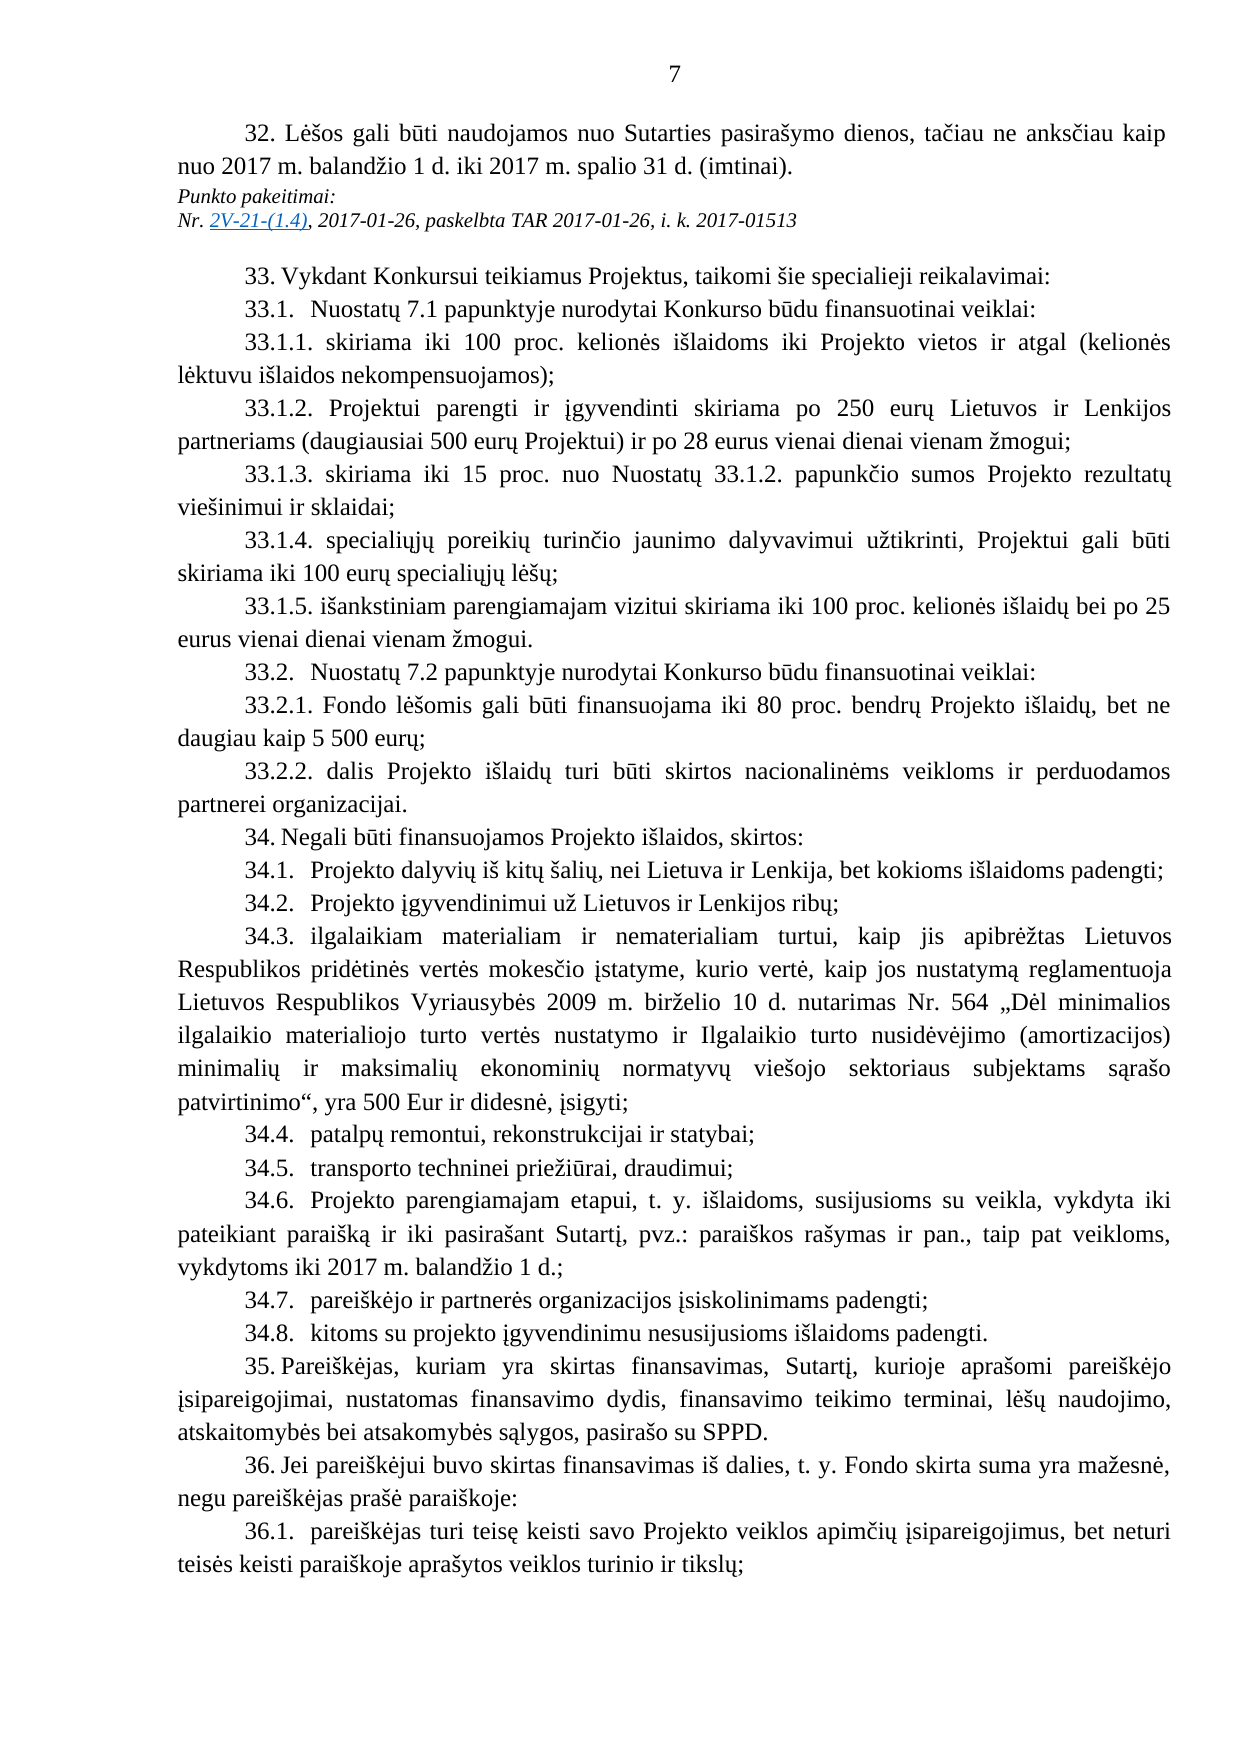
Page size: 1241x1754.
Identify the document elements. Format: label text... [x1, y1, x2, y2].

text 34.2. Projekto įgyvendinimui už Lietuvos ir Lenkijos ribų; [177, 888, 1172, 917]
text Punkto pakeitimai: [177, 184, 1172, 208]
text 33. Vykdant Konkursui teikiamus Projektus, taikomi šie specialieji reikalavimai: [177, 261, 1172, 290]
text 33.1.2. Projektui parengti ir įgyvendinti skiriama po 250 eurų Lietuvos ir Lenkijos partneriams (daugiausiai 500 eurų Projektui) ir po 28 eurus vienai dienai vienam žmogui; [177, 393, 1172, 455]
text Nr. 2V-21-(1.4), 2017-01-26, paskelbta TAR 2017-01-26, i. k. 2017-01513 [177, 208, 1172, 232]
text 34.4. patalpų remontui, rekonstrukcijai ir statybai; [177, 1119, 1172, 1148]
text 34.7. pareiškėjo ir partnerės organizacijos įsiskolinimams padengti; [177, 1285, 1172, 1313]
text 33.1.1. skiriama iki 100 proc. kelionės išlaidoms iki Projekto vietos ir atgal (kelionės lėktuvu išlaidos nekompensuojamos); [177, 327, 1172, 389]
text 34. Negali būti finansuojamos Projekto išlaidos, skirtos: [177, 822, 1172, 851]
text 34.6. Projekto parengiamajam etapui, t. y. išlaidoms, susijusioms su veikla, vykdyta iki pateikiant paraišką ir iki pasirašant Sutartį, pvz.: paraiškos rašymas ir pan., taip pat veikloms, vykdytoms iki 2017 m. balandžio 1 d.; [177, 1186, 1172, 1280]
text 33.2.2. dalis Projekto išlaidų turi būti skirtos nacionalinėms veikloms ir perduodamos partnerei organizacijai. [177, 756, 1172, 818]
text 34.5. transporto techninei priežiūrai, draudimui; [177, 1153, 1172, 1181]
text 33.1.5. išankstiniam parengiamajam vizitui skiriama iki 100 proc. kelionės išlaidų bei po 25 eurus vienai dienai vienam žmogui. [177, 591, 1172, 653]
text 36.1. pareiškėjas turi teisę keisti savo Projekto veiklos apimčių įsipareigojimus, bet neturi teisės keisti paraiškoje aprašytos veiklos turinio ir tikslų; [177, 1516, 1172, 1578]
text 34.8. kitoms su projekto įgyvendinimu nesusijusioms išlaidoms padengti. [177, 1318, 1172, 1346]
text 34.1. Projekto dalyvių iš kitų šalių, nei Lietuva ir Lenkija, bet kokioms išlaidoms padengti; [177, 855, 1172, 884]
text 33.2.1. Fondo lėšomis gali būti finansuojama iki 80 proc. bendrų Projekto išlaidų, bet ne daugiau kaip 5 500 eurų; [177, 690, 1172, 752]
text 32. Lėšos gali būti naudojamos nuo Sutarties pasirašymo dienos, tačiau ne anksčiau kaip nuo 2017 m. balandžio 1 d. iki 2017 m. spalio 31 d. (imtinai). [177, 118, 1167, 180]
text 33.1.4. specialiųjų poreikių turinčio jaunimo dalyvavimui užtikrinti, Projektui gali būti skiriama iki 100 eurų specialiųjų lėšų; [177, 525, 1172, 587]
text 33.1. Nuostatų 7.1 papunktyje nurodytai Konkurso būdu finansuotinai veiklai: [177, 294, 1172, 323]
text 33.1.3. skiriama iki 15 proc. nuo Nuostatų 33.1.2. papunkčio sumos Projekto rezultatų viešinimui ir sklaidai; [177, 459, 1172, 521]
text 36. Jei pareiškėjui buvo skirtas finansavimas iš dalies, t. y. Fondo skirta suma yra mažesnė, negu pareiškėjas prašė paraiškoje: [177, 1450, 1172, 1512]
text 35. Pareiškėjas, kuriam yra skirtas finansavimas, Sutartį, kurioje aprašomi pareiškėjo įsipareigojimai, nustatomas finansavimo dydis, finansavimo teikimo terminai, lėšų naudojimo, atskaitomybės bei atsakomybės sąlygos, pasirašo su SPPD. [177, 1351, 1172, 1446]
text 34.3. ilgalaikiam materialiam ir nematerialiam turtui, kaip jis apibrėžtas Lietuvos Respublikos pridėtinės vertės mokesčio įstatyme, kurio vertė, kaip jos nustatymą reglamentuoja Lietuvos Respublikos Vyriausybės 2009 m. birželio 10 d. nutarimas Nr. 564 „Dėl minimalios ilgalaikio materialiojo turto vertės nustatymo ir Ilgalaikio turto nusidėvėjimo (amortizacijos) minimalių ir maksimalių ekonominių normatyvų viešojo sektoriaus subjektams sąrašo patvirtinimo“, yra 500 Eur ir didesnė, įsigyti; [177, 921, 1172, 1115]
text 33.2. Nuostatų 7.2 papunktyje nurodytai Konkurso būdu finansuotinai veiklai: [177, 657, 1172, 686]
